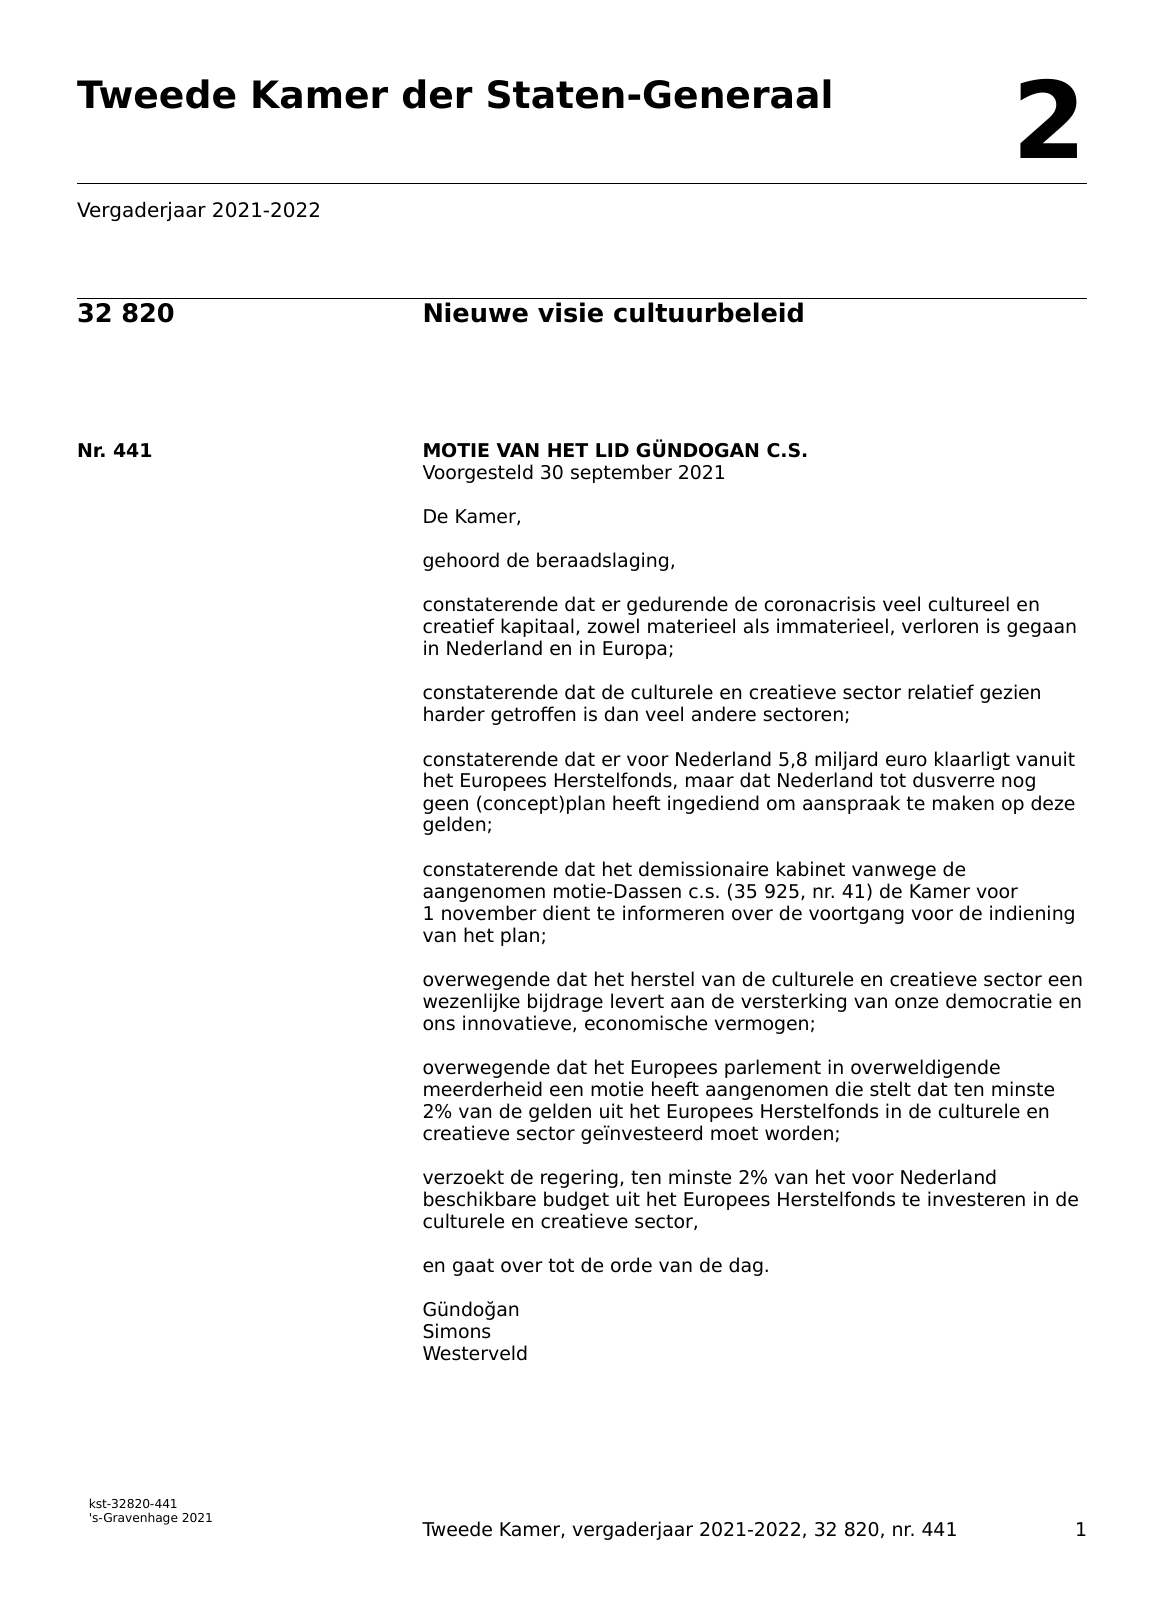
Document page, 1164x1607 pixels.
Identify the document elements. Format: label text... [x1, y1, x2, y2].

text Gündoğan [422, 1299, 1087, 1321]
subtitle 32 820 Nieuwe visie cultuurbeleid [77, 299, 1087, 329]
text overwegende dat het herstel van de culturele en creatieve sector een wezenlijke bijdrage levert aan de versterking van onze democratie en ons innovatieve, economische vermogen; [422, 969, 1087, 1034]
text verzoekt de regering, ten minste 2% van het voor Nederland beschikbare budget uit het Europees Herstelfonds te investeren in de culturele en creatieve sector, [422, 1167, 1087, 1233]
text constaterende dat er voor Nederland 5,8 miljard euro klaarligt vanuit het Europees Herstelfonds, maar dat Nederland tot dusverre nog geen (concept)plan heeft ingediend om aanspraak te maken op deze gelden; [422, 748, 1087, 836]
text 's-Gravenhage 2021 [88, 1511, 323, 1525]
text Westerveld [422, 1343, 1087, 1365]
text constaterende dat de culturele en creatieve sector relatief gezien harder getroffen is dan veel andere sectoren; [422, 682, 1087, 726]
table_header Tweede Kamer der Staten-Generaal [77, 59, 886, 183]
table_cell Vergaderjaar 2021-2022 [77, 184, 1087, 298]
text en gaat over tot de orde van de dag. [422, 1255, 1087, 1277]
text gehoord de beraadslaging, [422, 550, 1087, 572]
table_header 2 [886, 59, 1087, 183]
subtitle Nr. 441 MOTIE VAN HET LID GÜNDOGAN C.S. [77, 440, 1087, 462]
text Voorgesteld 30 september 2021 [422, 462, 1087, 484]
text kst-32820-441 [88, 1497, 323, 1511]
text De Kamer, [422, 506, 1087, 528]
text overwegende dat het Europees parlement in overweldigende meerderheid een motie heeft aangenomen die stelt dat ten minste 2% van de gelden uit het Europees Herstelfonds in de culturele en creatieve sector geïnvesteerd moet worden; [422, 1057, 1087, 1145]
text Simons [422, 1321, 1087, 1343]
text constaterende dat er gedurende de coronacrisis veel cultureel en creatief kapitaal, zowel materieel als immaterieel, verloren is gegaan in Nederland en in Europa; [422, 594, 1087, 660]
text constaterende dat het demissionaire kabinet vanwege de aangenomen motie-Dassen c.s. (35 925, nr. 41) de Kamer voor 1 november dient te informeren over de voortgang voor de indiening van het plan; [422, 858, 1087, 946]
